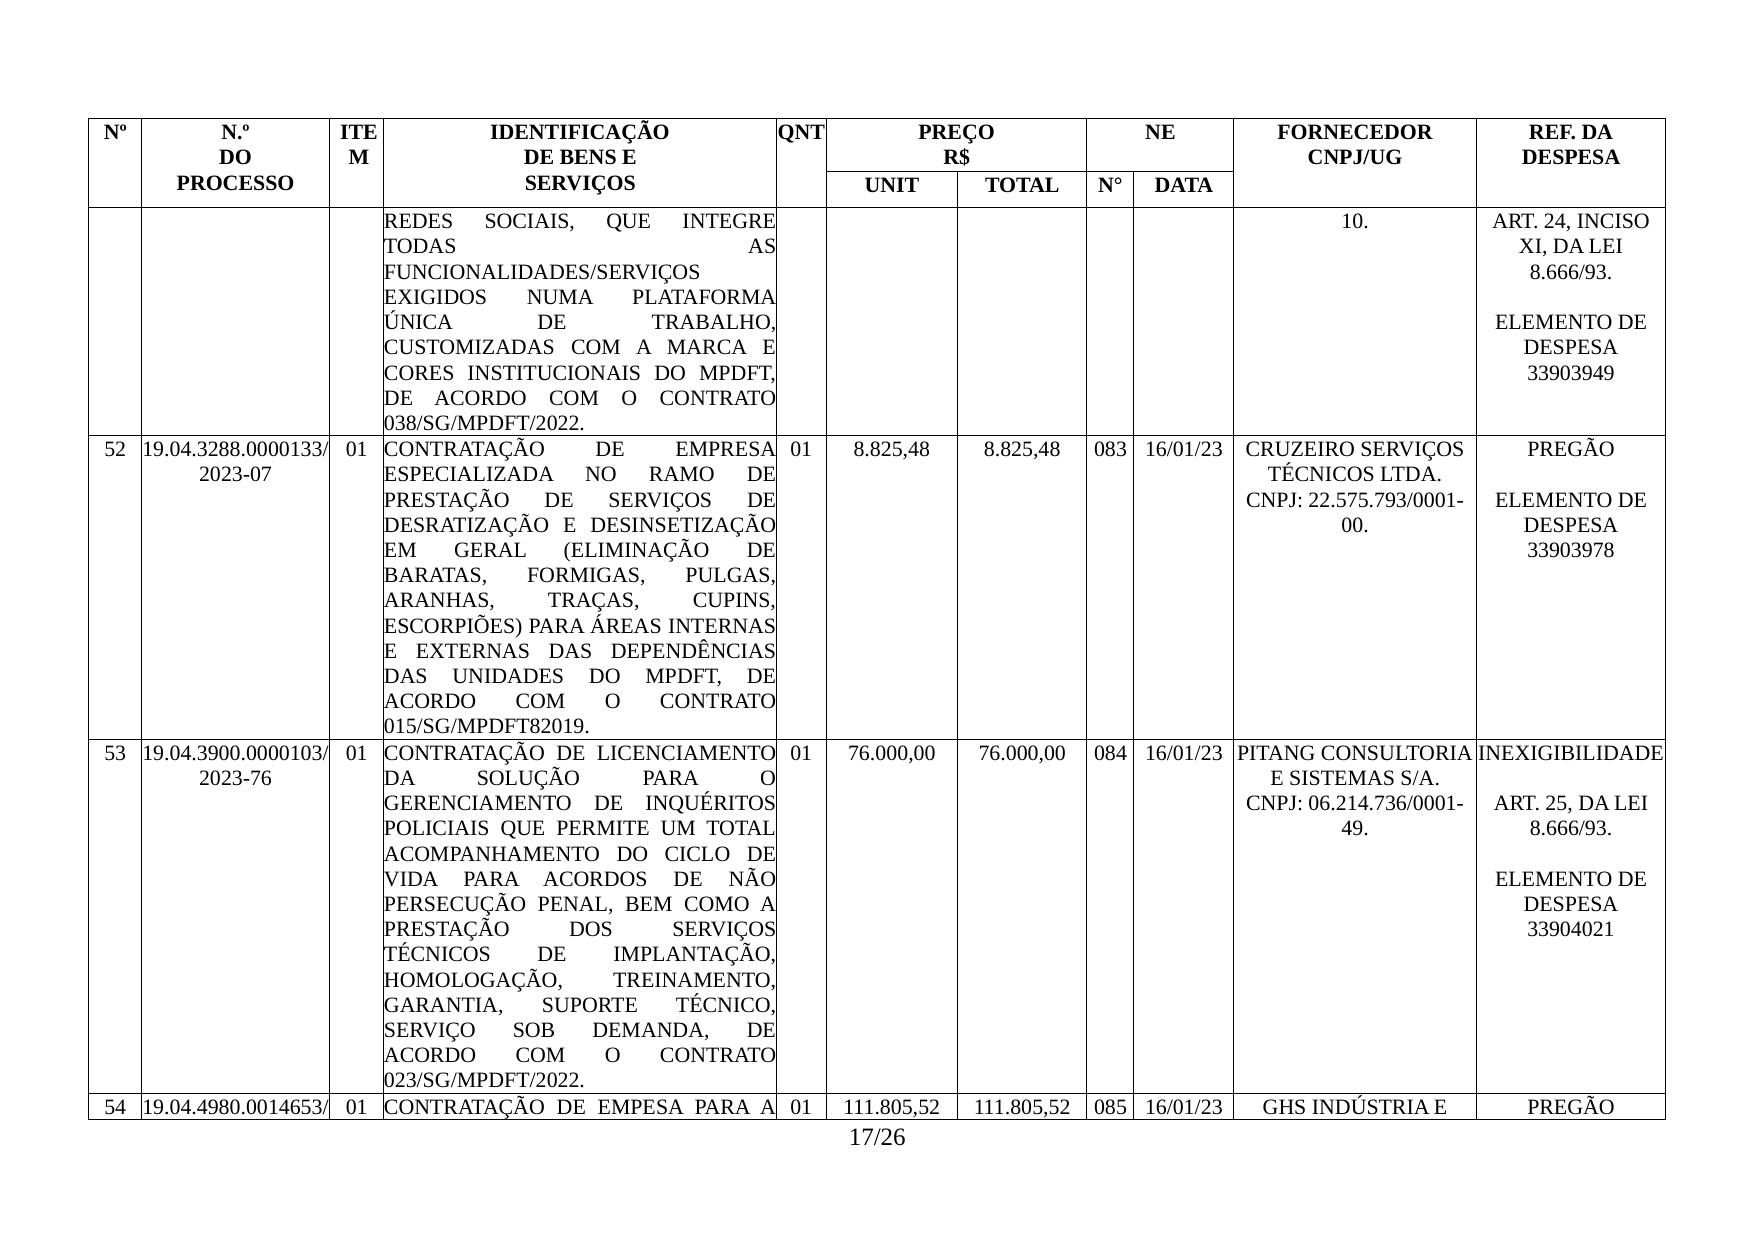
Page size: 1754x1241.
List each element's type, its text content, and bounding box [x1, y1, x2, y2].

table_cell [958, 208, 1086, 435]
table_cell 01 [330, 740, 383, 1093]
table_cell 085 [1087, 1094, 1133, 1119]
table_cell 19.04.3288.0000133/2023-07 [142, 436, 329, 739]
table_cell 01 [777, 1094, 826, 1119]
table_cell [142, 208, 329, 435]
table_header QNT [777, 119, 826, 207]
table_cell UNIT [827, 172, 957, 207]
table_cell INEXIGIBILIDADE ART. 25, DA LEI 8.666/93. ELEMENTO DE DESPESA 33904021 [1477, 740, 1665, 1093]
table_cell PREGÃO ELEMENTO DE DESPESA 33903978 [1477, 436, 1665, 739]
table_cell 8.825,48 [827, 436, 957, 739]
table_cell CONTRATAÇÃO DE LICENCIAMENTO DA SOLUÇÃO PARA O GERENCIAMENTO DE INQUÉRITOS POLICIAIS QUE PERMITE UM TOTAL ACOMPANHAMENTO DO CICLO DE VIDA PARA ACORDOS DE NÃO PERSECUÇÃO PENAL, BEM COMO A PRESTAÇÃO DOS SERVIÇOS TÉCNICOS DE IMPLANTAÇÃO, HOMOLOGAÇÃO, TREINAMENTO, GARANTIA, SUPORTE TÉCNICO, SERVIÇO SOB DEMANDA, DE ACORDO COM O CONTRATO 023/SG/MPDFT/2022. [384, 740, 776, 1093]
table_cell 01 [330, 1094, 383, 1119]
table_cell REDES SOCIAIS, QUE INTEGRE TODAS AS FUNCIONALIDADES/SERVIÇOS EXIGIDOS NUMA PLATAFORMA ÚNICA DE TRABALHO, CUSTOMIZADAS COM A MARCA E CORES INSTITUCIONAIS DO MPDFT, DE ACORDO COM O CONTRATO 038/SG/MPDFT/2022. [384, 208, 776, 435]
table_cell CONTRATAÇÃO DE EMPESA PARA A [384, 1094, 776, 1119]
table_header Nº [89, 119, 141, 207]
table_cell 53 [89, 740, 141, 1093]
table_cell 10. [1234, 208, 1476, 435]
table_cell N° [1087, 172, 1133, 207]
table_cell CRUZEIRO SERVIÇOS TÉCNICOS LTDA. CNPJ: 22.575.793/0001-00. [1234, 436, 1476, 739]
table_cell [330, 208, 383, 435]
table_header IDENTIFICAÇÃO DE BENS E SERVIÇOS [384, 119, 776, 207]
table_cell 01 [330, 436, 383, 739]
table_cell 76.000,00 [827, 740, 957, 1093]
table_cell GHS INDÚSTRIA E [1234, 1094, 1476, 1119]
table_header N.º DO PROCESSO [142, 119, 329, 207]
table_cell 19.04.4980.0014653/ [142, 1094, 329, 1119]
table_cell [777, 208, 826, 435]
table_cell [1134, 208, 1233, 435]
table_cell DATA [1134, 172, 1233, 207]
table_header FORNECEDOR CNPJ/UG [1234, 119, 1476, 207]
table_cell 16/01/23 [1134, 436, 1233, 739]
table_cell [1087, 208, 1133, 435]
table_cell 01 [777, 436, 826, 739]
table_cell 111.805,52 [958, 1094, 1086, 1119]
table_cell 084 [1087, 740, 1133, 1093]
table_cell PREGÃO [1477, 1094, 1665, 1119]
table_cell 52 [89, 436, 141, 739]
table_header REF. DA DESPESA [1477, 119, 1665, 207]
table_cell 19.04.3900.0000103/2023-76 [142, 740, 329, 1093]
table_header NE [1087, 119, 1233, 171]
table_cell 16/01/23 [1134, 1094, 1233, 1119]
table_cell 54 [89, 1094, 141, 1119]
table_cell [827, 208, 957, 435]
table_cell ART. 24, INCISO XI, DA LEI 8.666/93. ELEMENTO DE DESPESA 33903949 [1477, 208, 1665, 435]
table_cell 8.825,48 [958, 436, 1086, 739]
table_cell 16/01/23 [1134, 740, 1233, 1093]
table_header ITEM [330, 119, 383, 207]
table_cell 76.000,00 [958, 740, 1086, 1093]
table_cell 111.805,52 [827, 1094, 957, 1119]
table_header PREÇO R$ [827, 119, 1086, 171]
table_cell CONTRATAÇÃO DE EMPRESA ESPECIALIZADA NO RAMO DE PRESTAÇÃO DE SERVIÇOS DE DESRATIZAÇÃO E DESINSETIZAÇÃO EM GERAL (ELIMINAÇÃO DE BARATAS, FORMIGAS, PULGAS, ARANHAS, TRAÇAS, CUPINS, ESCORPIÕES) PARA ÁREAS INTERNAS E EXTERNAS DAS DEPENDÊNCIAS DAS UNIDADES DO MPDFT, DE ACORDO COM O CONTRATO 015/SG/MPDFT82019. [384, 436, 776, 739]
table_cell PITANG CONSULTORIA E SISTEMAS S/A. CNPJ: 06.214.736/0001-49. [1234, 740, 1476, 1093]
table_cell 01 [777, 740, 826, 1093]
table_cell TOTAL [958, 172, 1086, 207]
table_cell 083 [1087, 436, 1133, 739]
table_cell [89, 208, 141, 435]
